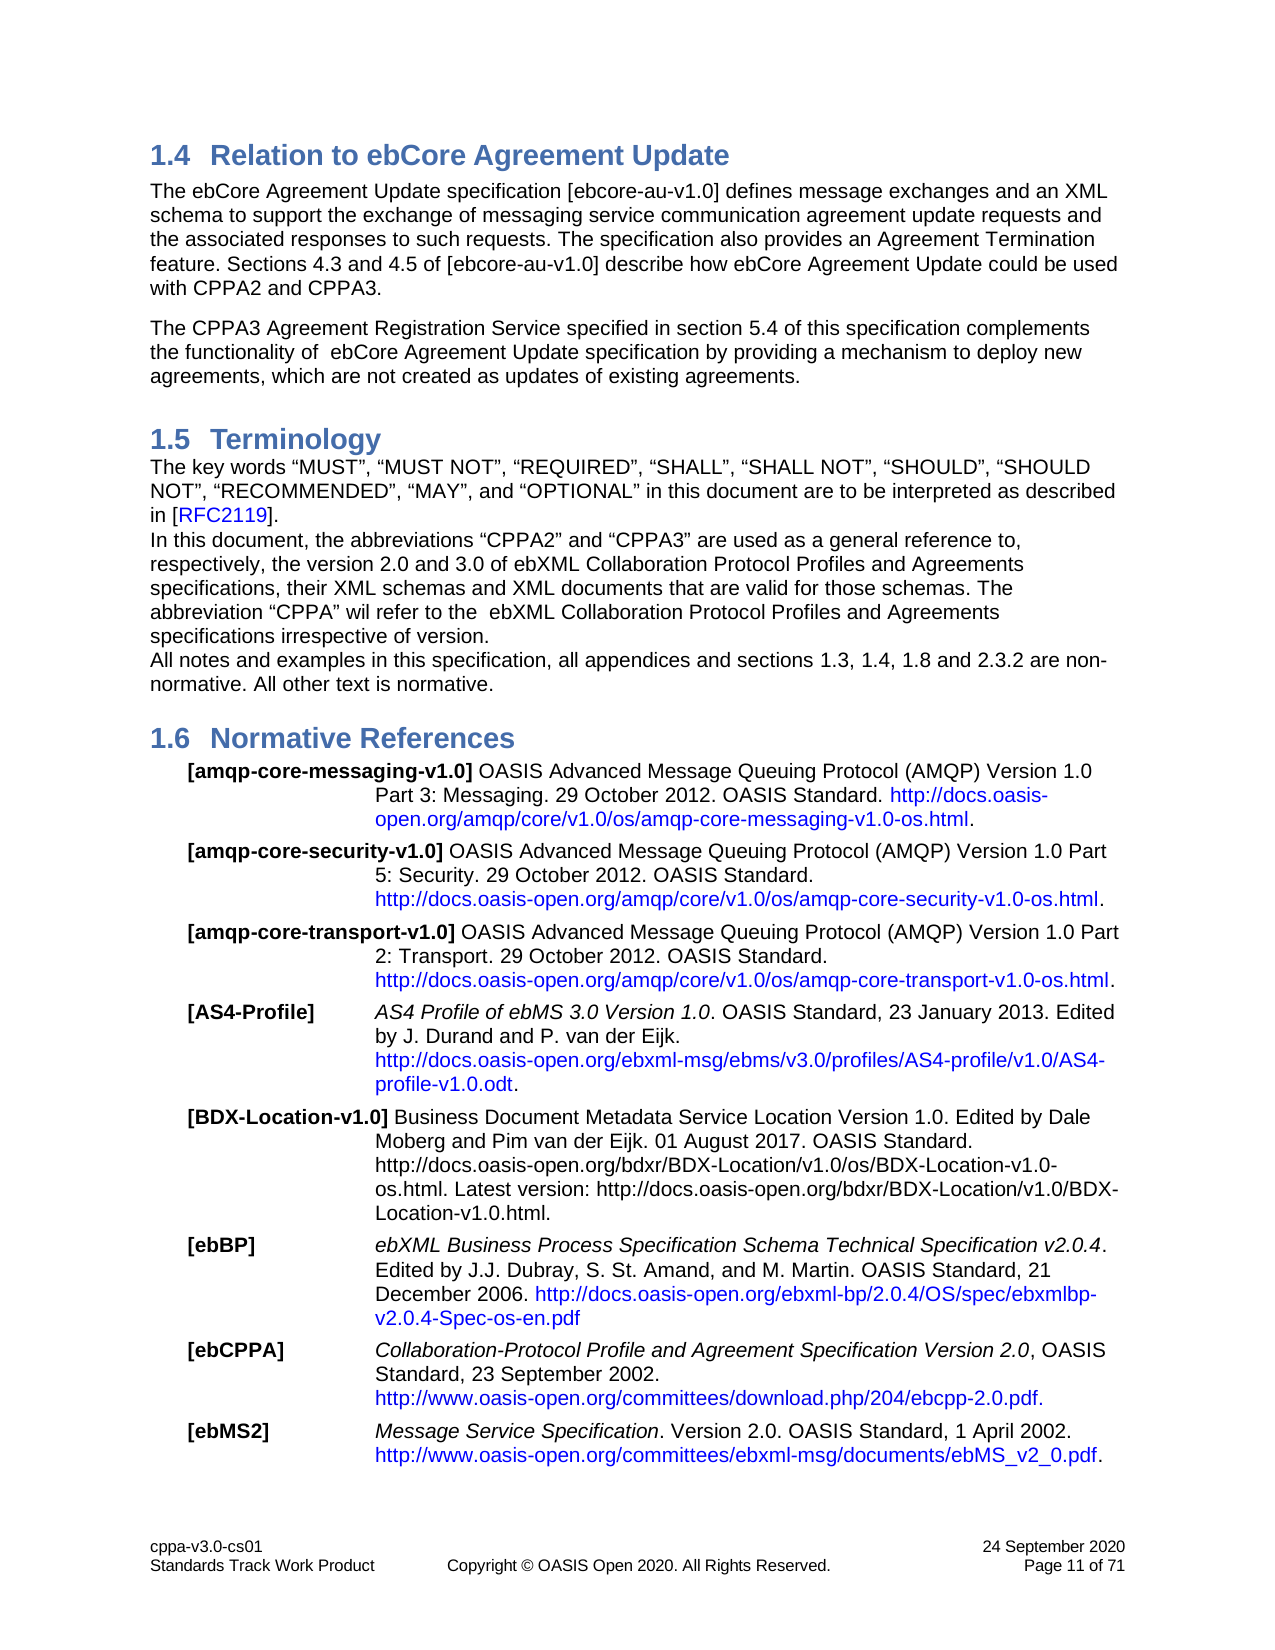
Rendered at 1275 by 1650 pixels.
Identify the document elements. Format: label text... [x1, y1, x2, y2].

text The ebCore Agreement Update specification [ebcore-au-v1.0] defines message exchanges and an XML schema to support the exchange of messaging service communication agreement update requests and the associated responses to such requests. The specification also provides an Agreement Termination feature. Sections 4.3 and 4.5 of [ebcore-au-v1.0] describe how ebCore Agreement Update could be used with CPPA2 and CPPA3. [150, 179, 1125, 299]
text [AS4-Profile] AS4 Profile of ebMS 3.0 Version 1.0. OASIS Standard, 23 January 2013. Edited by J. Durand and P. van der Eijk. http://docs.oasis-open.org/ebxml-msg/ebms/v3.0/profiles/AS4-profile/v1.0/AS4-profile-v1.0.odt. [187, 1000, 1125, 1096]
text [ebCPPA] Collaboration-Protocol Profile and Agreement Specification Version 2.0, OASIS Standard, 23 September 2002. http://www.oasis-open.org/committees/download.php/204/ebcpp-2.0.pdf. [187, 1338, 1125, 1410]
text The key words “MUST”, “MUST NOT”, “REQUIRED”, “SHALL”, “SHALL NOT”, “SHOULD”, “SHOULD NOT”, “RECOMMENDED”, “MAY”, and “OPTIONAL” in this document are to be interpreted as described in [RFC2119]. [150, 455, 1125, 527]
text [amqp-core-messaging-v1.0] OASIS Advanced Message Queuing Protocol (AMQP) Version 1.0 Part 3: Messaging. 29 October 2012. OASIS Standard. http://docs.oasis-open.org/amqp/core/v1.0/os/amqp-core-messaging-v1.0-os.html. [187, 759, 1125, 831]
subtitle Terminology [150, 422, 1125, 455]
text The CPPA3 Agreement Registration Service specified in section 5.4 of this specification complements the functionality of ebCore Agreement Update specification by providing a mechanism to deploy new agreements, which are not created as updates of existing agreements. [150, 316, 1125, 388]
subtitle Relation to ebCore Agreement Update [150, 137, 1125, 171]
text [BDX-Location-v1.0] Business Document Metadata Service Location Version 1.0. Edited by Dale Moberg and Pim van der Eijk. 01 August 2017. OASIS Standard. http://docs.oasis-open.org/bdxr/BDX-Location/v1.0/os/BDX-Location-v1.0-os.html. Latest version: http://docs.oasis-open.org/bdxr/BDX-Location/v1.0/BDX-Location-v1.0.html. [187, 1105, 1125, 1225]
text [ebBP] ebXML Business Process Specification Schema Technical Specification v2.0.4. Edited by J.J. Dubray, S. St. Amand, and M. Martin. OASIS Standard, 21 December 2006. http://docs.oasis-open.org/ebxml-bp/2.0.4/OS/spec/ebxmlbp-v2.0.4-Spec-os-en.pdf [187, 1233, 1125, 1330]
text All notes and examples in this specification, all appendices and sections 1.3, 1.4, 1.8 and 2.3.2 are non-normative. All other text is normative. [150, 648, 1125, 696]
text [amqp-core-security-v1.0] OASIS Advanced Message Queuing Protocol (AMQP) Version 1.0 Part 5: Security. 29 October 2012. OASIS Standard. http://docs.oasis-open.org/amqp/core/v1.0/os/amqp-core-security-v1.0-os.html. [187, 839, 1125, 911]
subtitle Normative References [150, 721, 1125, 754]
text [amqp-core-transport-v1.0] OASIS Advanced Message Queuing Protocol (AMQP) Version 1.0 Part 2: Transport. 29 October 2012. OASIS Standard. http://docs.oasis-open.org/amqp/core/v1.0/os/amqp-core-transport-v1.0-os.html. [187, 920, 1125, 992]
text In this document, the abbreviations “CPPA2” and “CPPA3” are used as a general reference to, respectively, the version 2.0 and 3.0 of ebXML Collaboration Protocol Profiles and Agreements specifications, their XML schemas and XML documents that are valid for those schemas. The abbreviation “CPPA” wil refer to the ebXML Collaboration Protocol Profiles and Agreements specifications irrespective of version. [150, 527, 1125, 648]
text [ebMS2] Message Service Specification. Version 2.0. OASIS Standard, 1 April 2002. http://www.oasis-open.org/committees/ebxml-msg/documents/ebMS_v2_0.pdf. [187, 1418, 1125, 1467]
